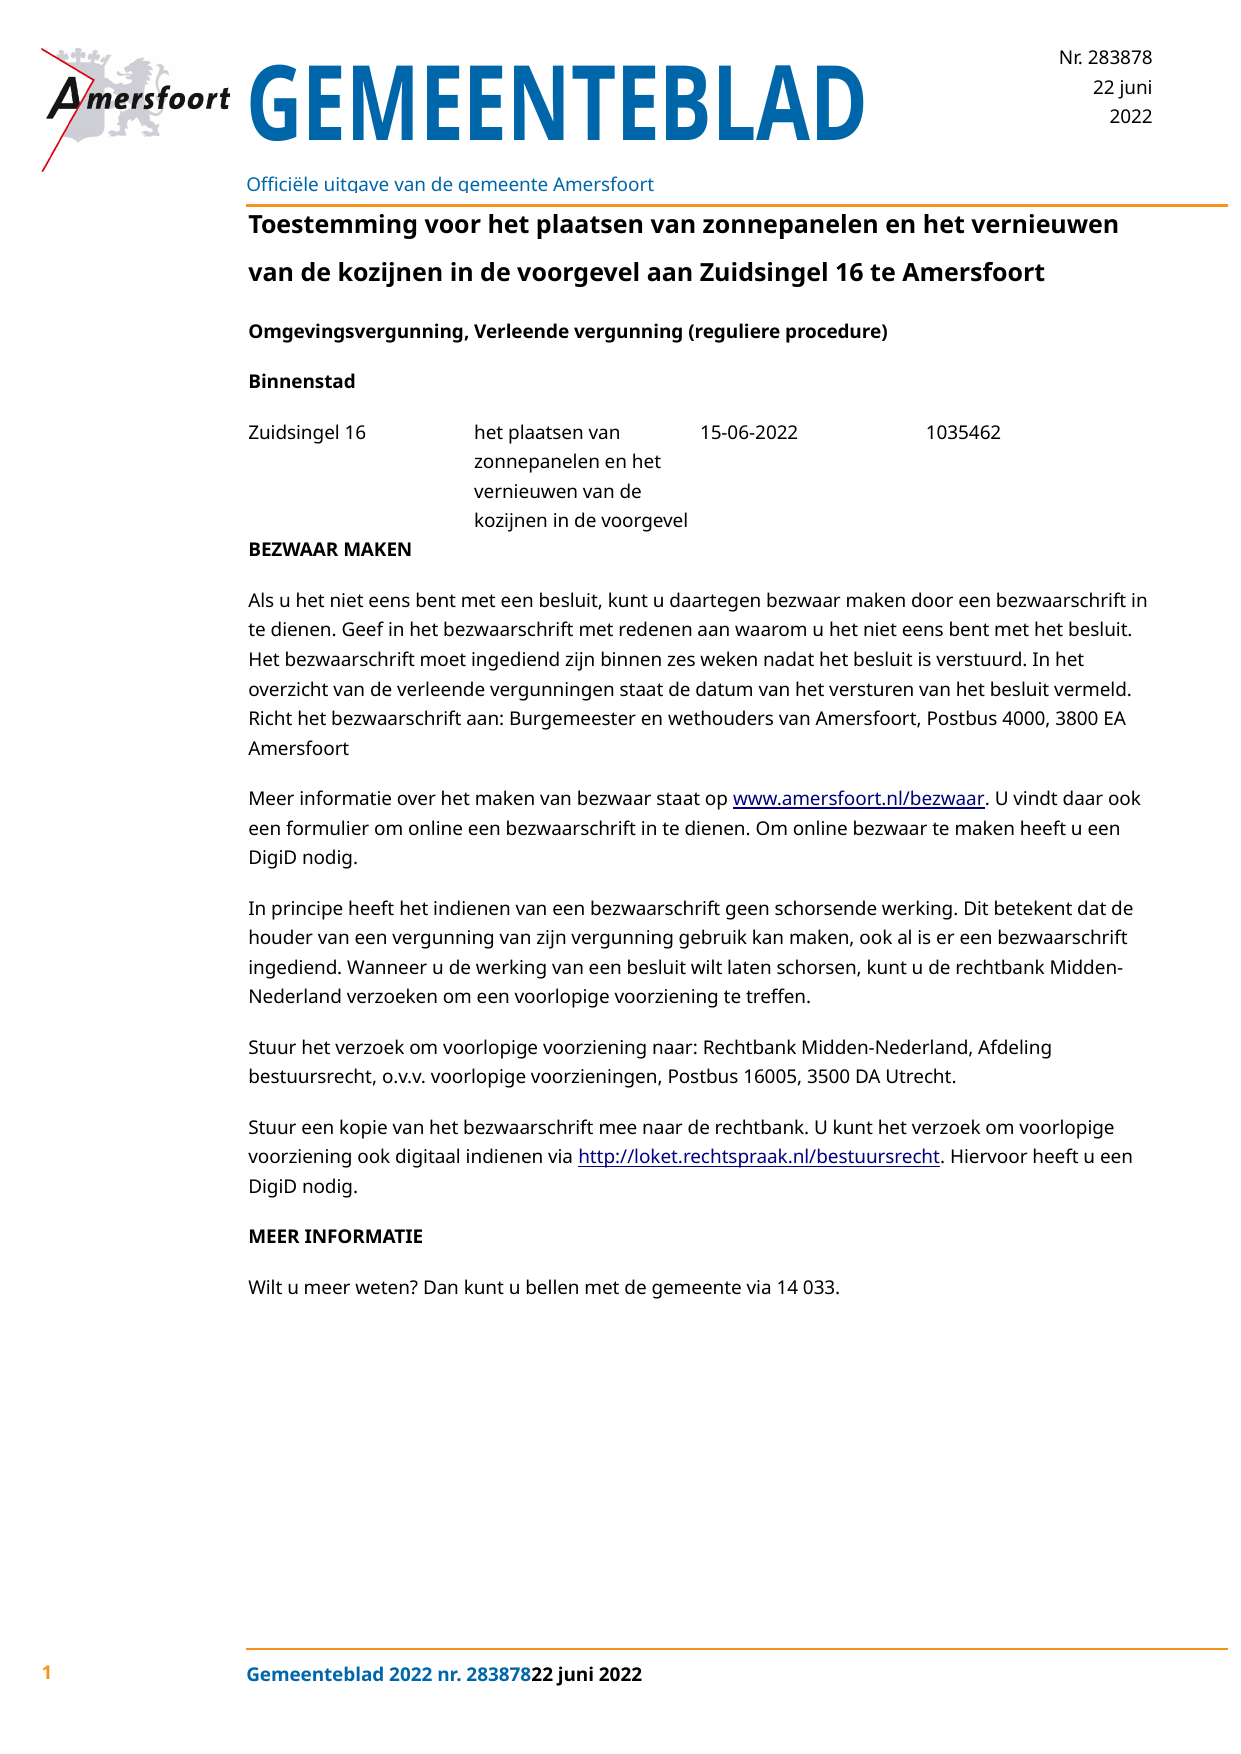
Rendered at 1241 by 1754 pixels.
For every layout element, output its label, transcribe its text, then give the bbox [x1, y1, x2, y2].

text Stuur een kopie van het bezwaarschrift mee naar de rechtbank. U kunt het verzoek om voorlopige voorziening ook digitaal indienen via http://loket.rechtspraak.nl/bestuursrecht. Hiervoor heeft u een DigiD nodig. [248, 1114, 1152, 1199]
table_header 1035462 [926, 419, 1152, 533]
table_header het plaatsen van zonnepanelen en het vernieuwen van de kozijnen in de voorgevel [474, 419, 700, 533]
text In principe heeft het indienen van een bezwaarschrift geen schorsende werking. Dit betekent dat de houder van een vergunning van zijn vergunning gebruik kan maken, ook al is er een bezwaarschrift ingediend. Wanneer u de werking van een besluit wilt laten schorsen, kunt u de rechtbank Midden-Nederland verzoeken om een voorlopige voorziening te treffen. [248, 895, 1152, 1009]
text BEZWAAR MAKEN [248, 537, 1152, 562]
text Meer informatie over het maken van bezwaar staat op www.amersfoort.nl/bezwaar. U vindt daar ook een formulier om online een bezwaarschrift in te dienen. Om online bezwaar te maken heeft u een DigiD nodig. [248, 785, 1152, 870]
table_header Zuidsingel 16 [248, 419, 474, 533]
text Als u het niet eens bent met een besluit, kunt u daartegen bezwaar maken door een bezwaarschrift in te dienen. Geef in het bezwaarschrift met redenen aan waarom u het niet eens bent met het besluit. Het bezwaarschrift moet ingediend zijn binnen zes weken nadat het besluit is verstuurd. In het overzicht van de verleende vergunningen staat de datum van het versturen van het besluit vermeld. Richt het bezwaarschrift aan: Burgemeester en wethouders van Amersfoort, Postbus 4000, 3800 EA Amersfoort [248, 587, 1152, 761]
text Toestemming voor het plaatsen van zonnepanelen en het vernieuwen van de kozijnen in de voorgevel aan Zuidsingel 16 te Amersfoort [248, 207, 1152, 288]
text MEER INFORMATIE [248, 1224, 1152, 1249]
text Omgevingsvergunning, Verleende vergunning (reguliere procedure) [248, 318, 1152, 344]
text Wilt u meer weten? Dan kunt u bellen met de gemeente via 14 033. [248, 1274, 1152, 1300]
picture [41, 47, 231, 172]
table_header 15-06-2022 [700, 419, 926, 533]
text Binnenstad [248, 368, 1152, 394]
text Stuur het verzoek om voorlopige voorziening naar: Rechtbank Midden-Nederland, Afdeling bestuursrecht, o.v.v. voorlopige voorzieningen, Postbus 16005, 3500 DA Utrecht. [248, 1034, 1152, 1089]
